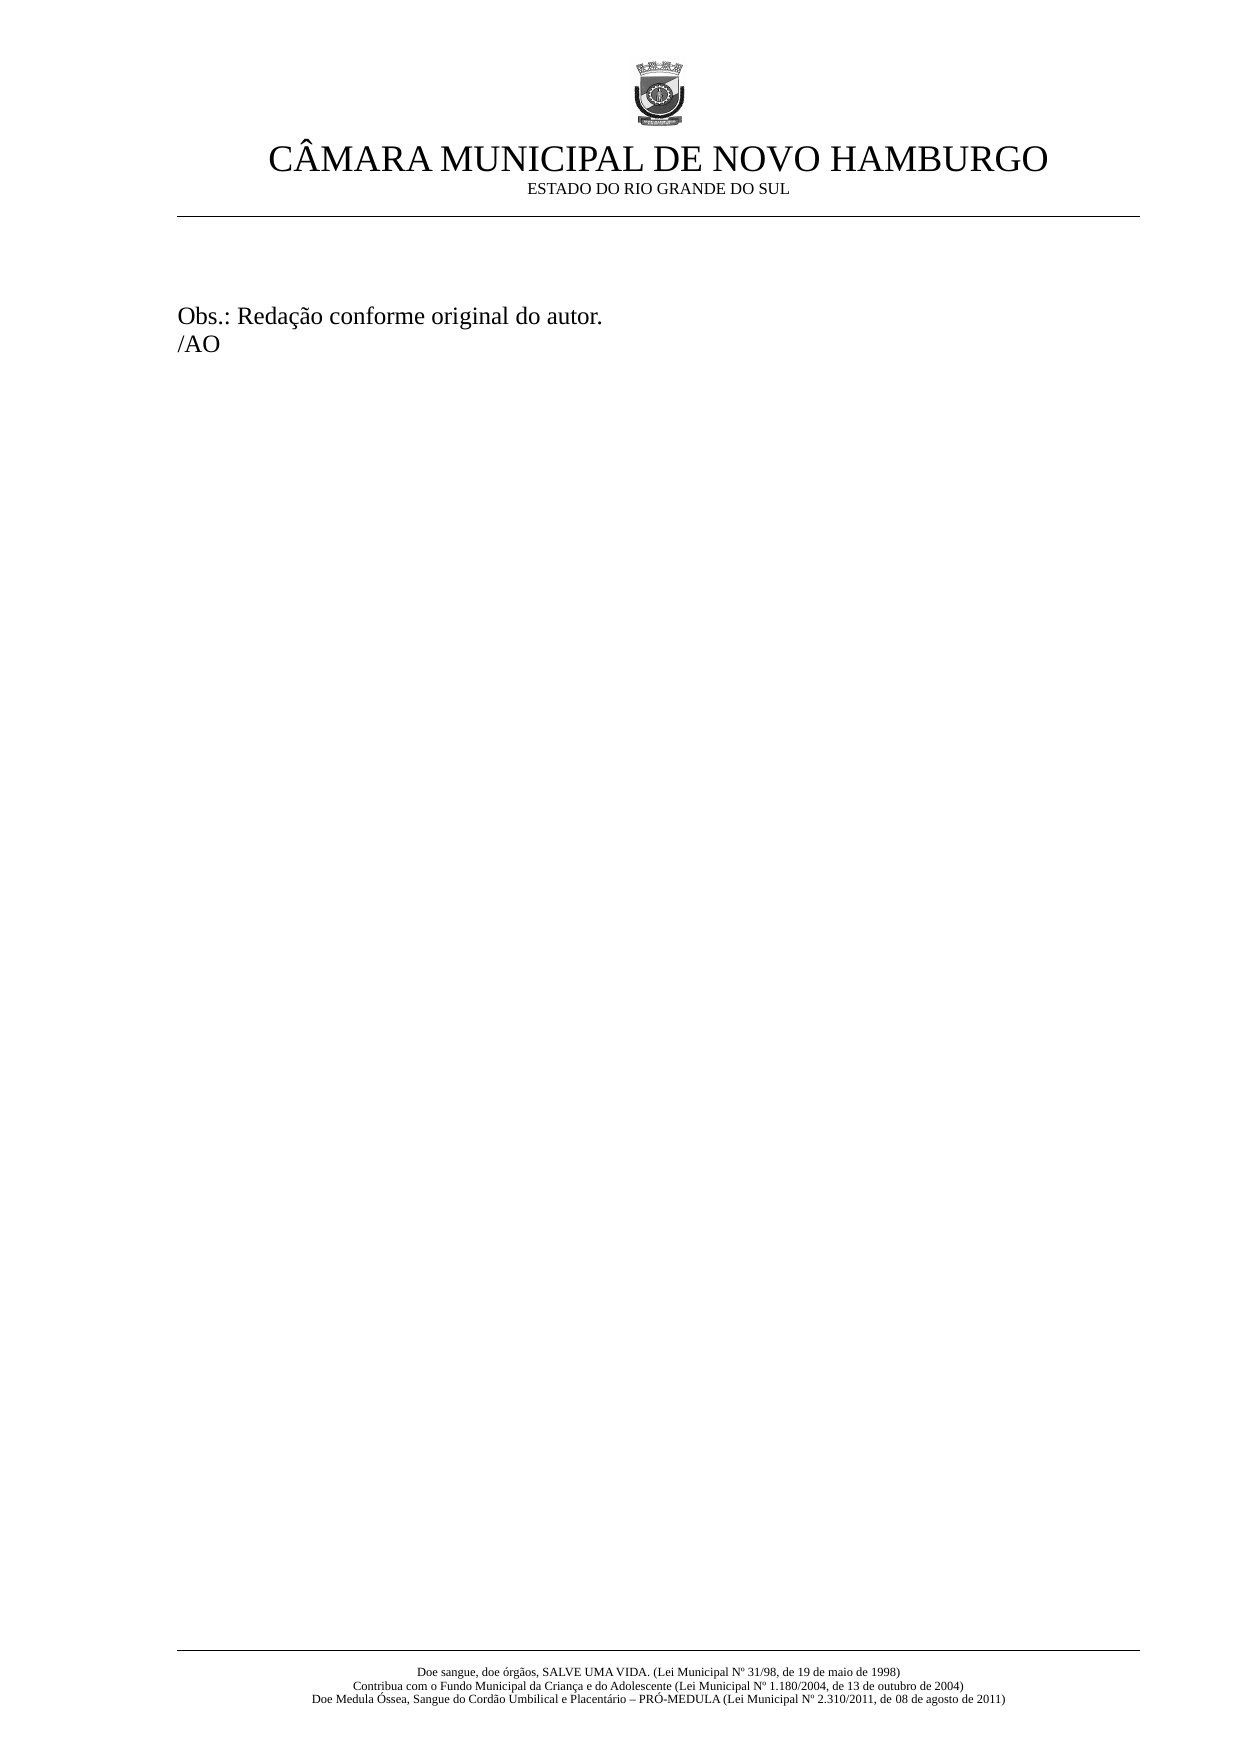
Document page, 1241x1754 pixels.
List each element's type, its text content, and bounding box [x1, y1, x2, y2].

text /AO [177, 330, 1140, 358]
text Obs.: Redação conforme original do autor. [177, 302, 1140, 330]
